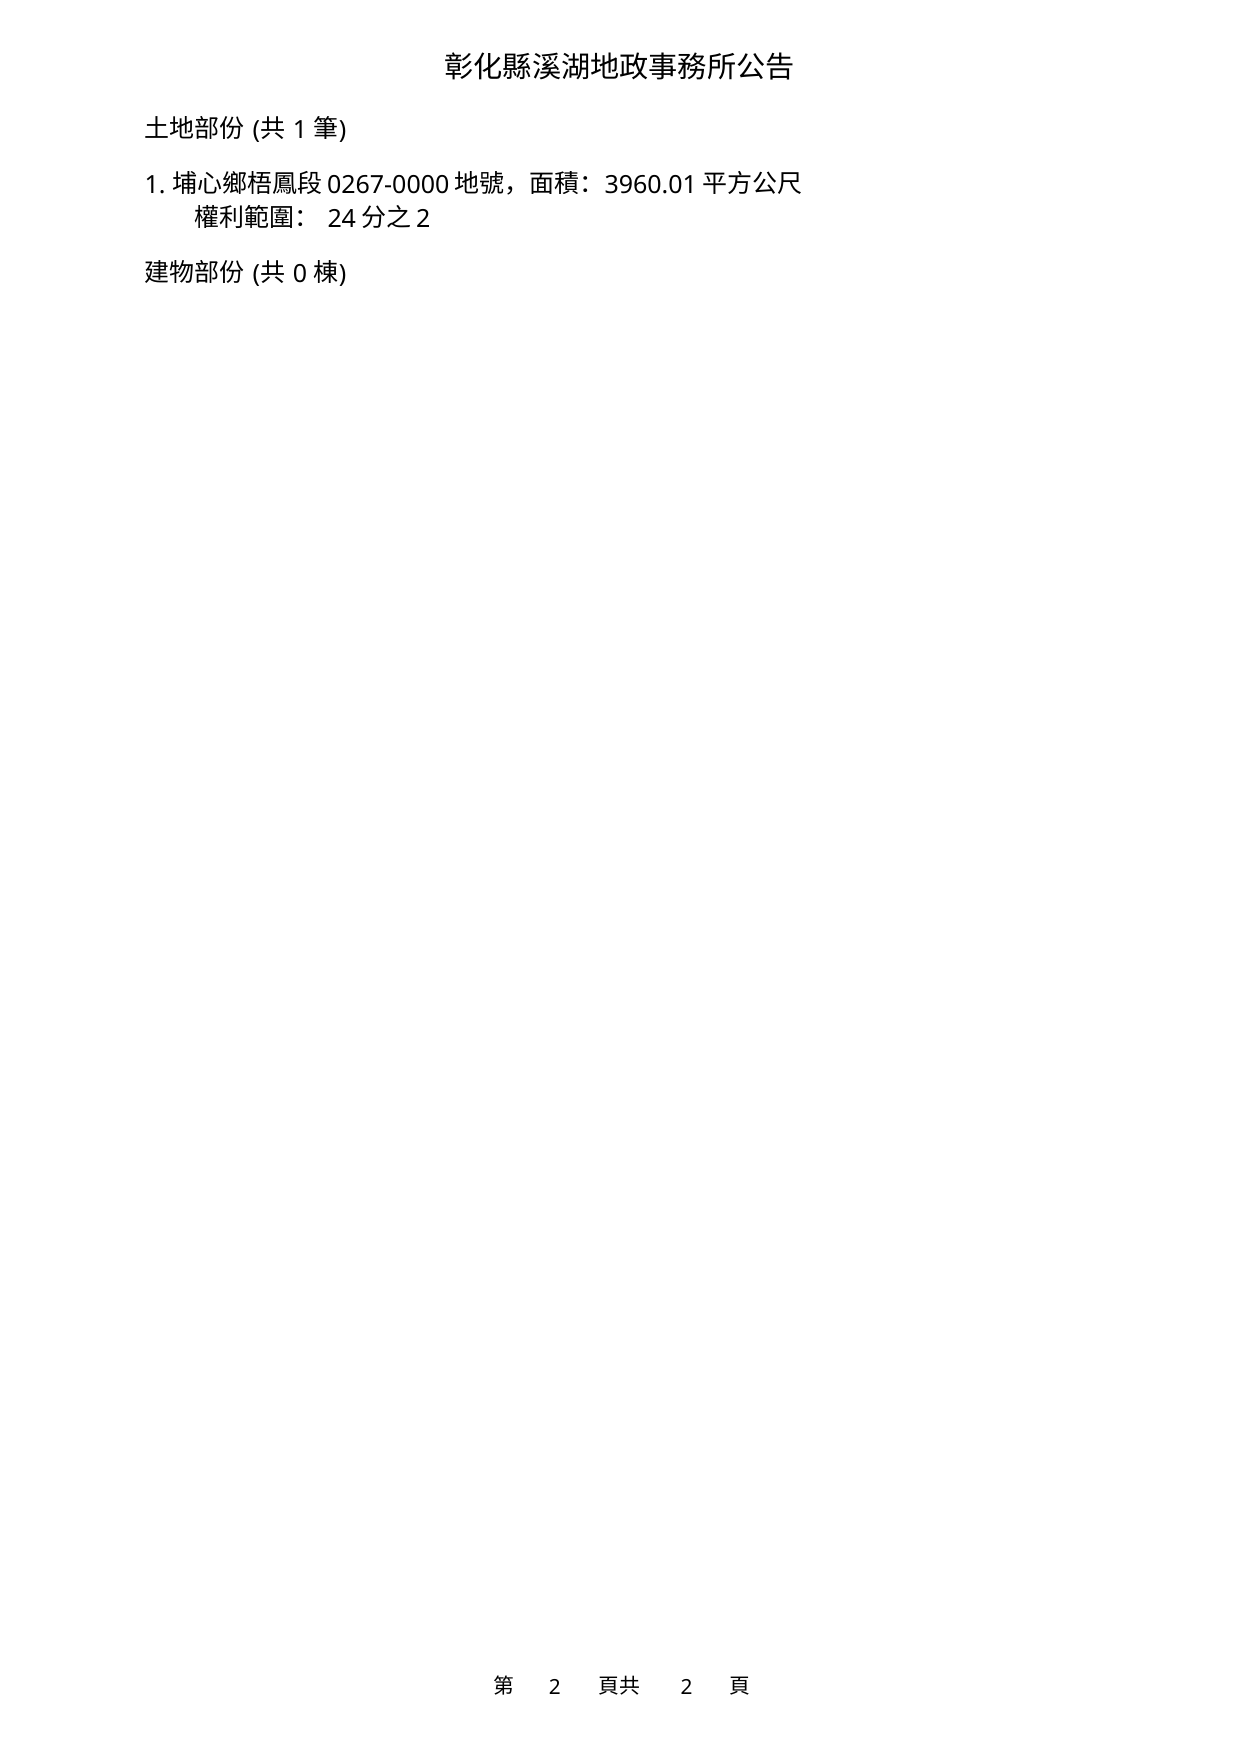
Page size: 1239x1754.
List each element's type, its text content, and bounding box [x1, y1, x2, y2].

table_cell [483, 310, 523, 1666]
table_cell 頁 [720, 1666, 760, 1707]
table_cell 彰化縣溪湖地政事務所公告 [62, 41, 1177, 94]
table_cell [1177, 95, 1239, 166]
table_cell 2 [653, 1666, 719, 1707]
table_cell 土地部份 (共 1 筆) [62, 95, 1177, 166]
table_cell [1177, 310, 1239, 1666]
table_header [1177, 0, 1239, 41]
table_header [760, 0, 1177, 41]
table_cell [0, 41, 62, 94]
table_header [483, 0, 523, 41]
table_cell [0, 239, 62, 310]
table_cell 建物部份 (共 0 棟) [62, 239, 1177, 310]
table_cell 2 [524, 1666, 585, 1707]
table_cell [1177, 1666, 1239, 1707]
table_header [720, 0, 760, 41]
table_cell 1. 埔心鄉梧鳳段0267-0000地號，面積：3960.01平方公尺 權利範圍： 24分之2 [62, 166, 1177, 238]
table_cell [1177, 166, 1239, 238]
table_cell [62, 310, 483, 1666]
table_cell [0, 166, 62, 238]
table_cell [1177, 239, 1239, 310]
table_header [653, 0, 719, 41]
table_cell [760, 1666, 1177, 1707]
table_cell [1177, 41, 1239, 94]
table_cell [524, 310, 585, 1666]
table_cell [760, 310, 1177, 1666]
table_cell [585, 310, 653, 1666]
table_cell [0, 310, 62, 1666]
table_header [62, 0, 483, 41]
table_cell 頁共 [585, 1666, 653, 1707]
table_cell [62, 1666, 483, 1707]
table_header [0, 0, 62, 41]
table_cell 第 [483, 1666, 523, 1707]
table_cell [653, 310, 719, 1666]
table_header [585, 0, 653, 41]
table_header [524, 0, 585, 41]
table_cell [0, 95, 62, 166]
table_cell [720, 310, 760, 1666]
table_cell [0, 1666, 62, 1707]
